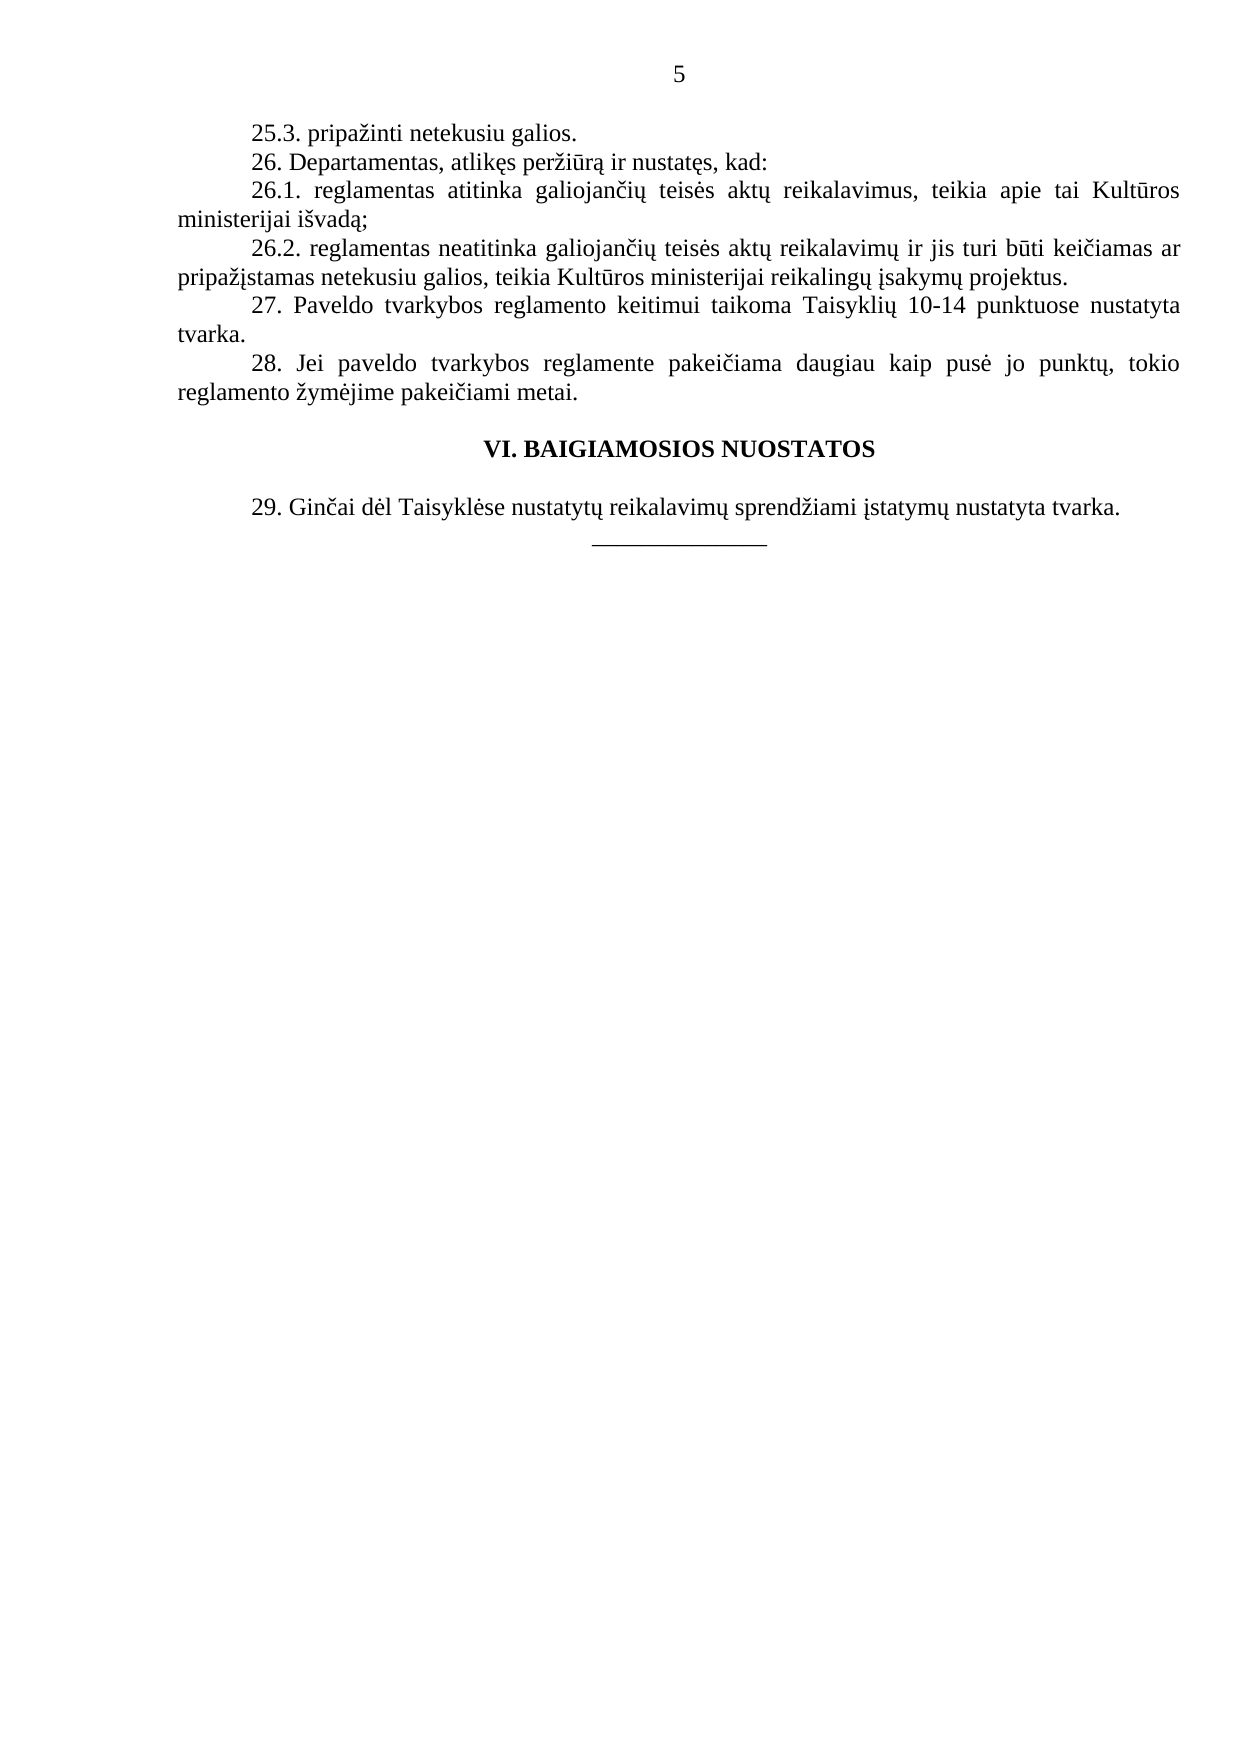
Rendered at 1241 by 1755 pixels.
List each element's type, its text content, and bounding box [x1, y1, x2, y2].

text 26. Departamentas, atlikęs peržiūrą ir nustatęs, kad: [177, 147, 1181, 176]
text 26.2. reglamentas neatitinka galiojančių teisės aktų reikalavimų ir jis turi būti keičiamas ar pripažįstamas netekusiu galios, teikia Kultūros ministerijai reikalingų įsakymų projektus. [177, 233, 1181, 291]
text 25.3. pripažinti netekusiu galios. [177, 118, 1181, 147]
text 26.1. reglamentas atitinka galiojančių teisės aktų reikalavimus, teikia apie tai Kultūros ministerijai išvadą; [177, 176, 1181, 233]
text ______________ [177, 521, 1181, 549]
text 28. Jei paveldo tvarkybos reglamente pakeičiama daugiau kaip pusė jo punktų, tokio reglamento žymėjime pakeičiami metai. [177, 348, 1181, 406]
text 29. Ginčai dėl Taisyklėse nustatytų reikalavimų sprendžiami įstatymų nustatyta tvarka. [177, 492, 1181, 521]
text VI. BAIGIAMOSIOS NUOSTATOS [177, 434, 1181, 463]
text 27. Paveldo tvarkybos reglamento keitimui taikoma Taisyklių 10-14 punktuose nustatyta tvarka. [177, 291, 1181, 348]
